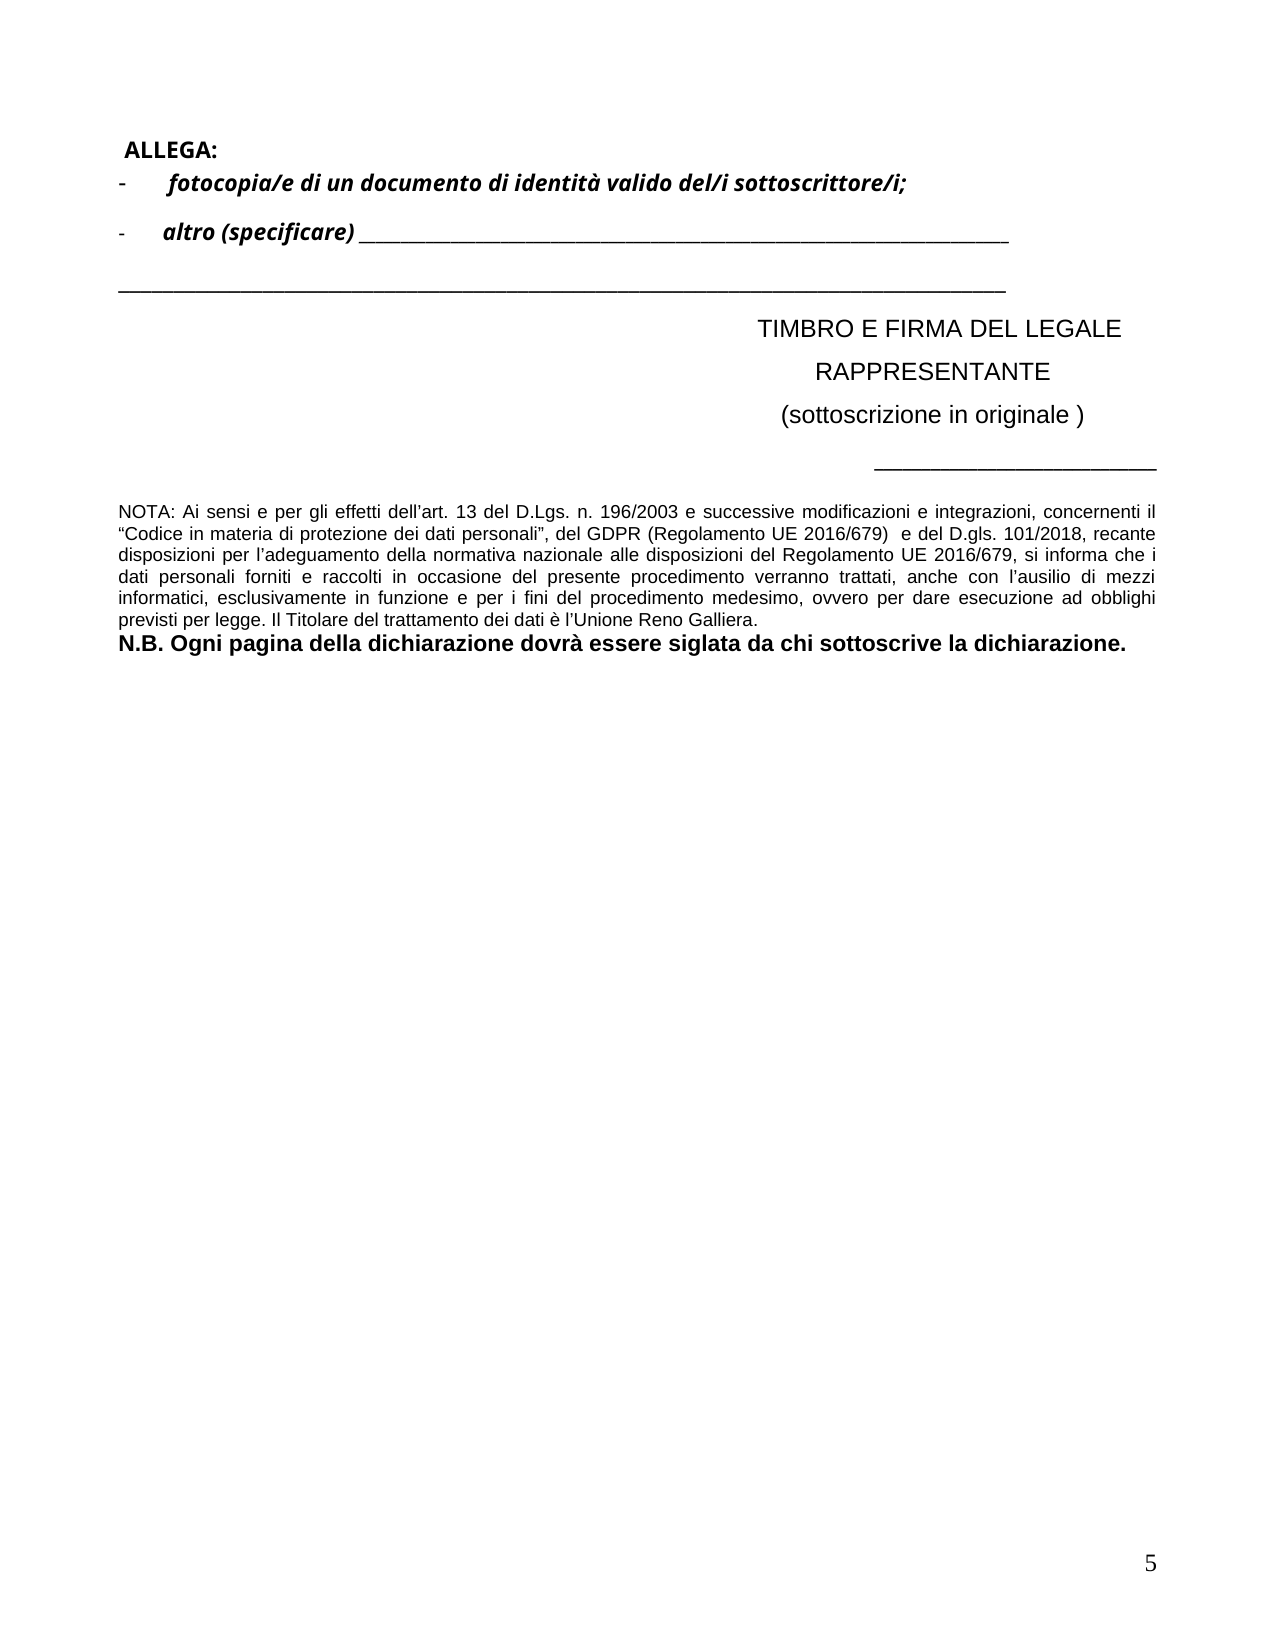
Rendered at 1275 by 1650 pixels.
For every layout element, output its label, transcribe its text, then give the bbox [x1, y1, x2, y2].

text NOTA: Ai sensi e per gli effetti dell’art. 13 del D.Lgs. n. 196/2003 e successive modificazioni e integrazioni, concernenti il “Codice in materia di protezione dei dati personali”, del GDPR (Regolamento UE 2016/679) e del D.gls. 101/2018, recante disposizioni per l’adeguamento della normativa nazionale alle disposizioni del Regolamento UE 2016/679, si informa che i dati personali forniti e raccolti in occasione del presente procedimento verranno trattati, anche con l’ausilio di mezzi informatici, esclusivamente in funzione e per i fini del procedimento medesimo, ovvero per dare esecuzione ad obblighi previsti per legge. Il Titolare del trattamento dei dati è l’Unione Reno Galliera. [118, 501, 1157, 630]
text (sottoscrizione in originale ) [709, 400, 1157, 429]
text ________________________________________________________________________________ [118, 263, 1157, 297]
text TIMBRO E FIRMA DEL LEGALE RAPPRESENTANTE [709, 314, 1157, 386]
text - fotocopia/e di un documento di identità valido del/i sottoscrittore/i; [118, 165, 1143, 199]
text - altro (specificare) ______________________________________________________________________________ [118, 216, 1143, 247]
text N.B. Ogni pagina della dichiarazione dovrà essere siglata da chi sottoscrive la dichiarazione. [118, 630, 1157, 657]
text allega: [118, 134, 1143, 165]
text ______________________________ [118, 443, 1157, 474]
